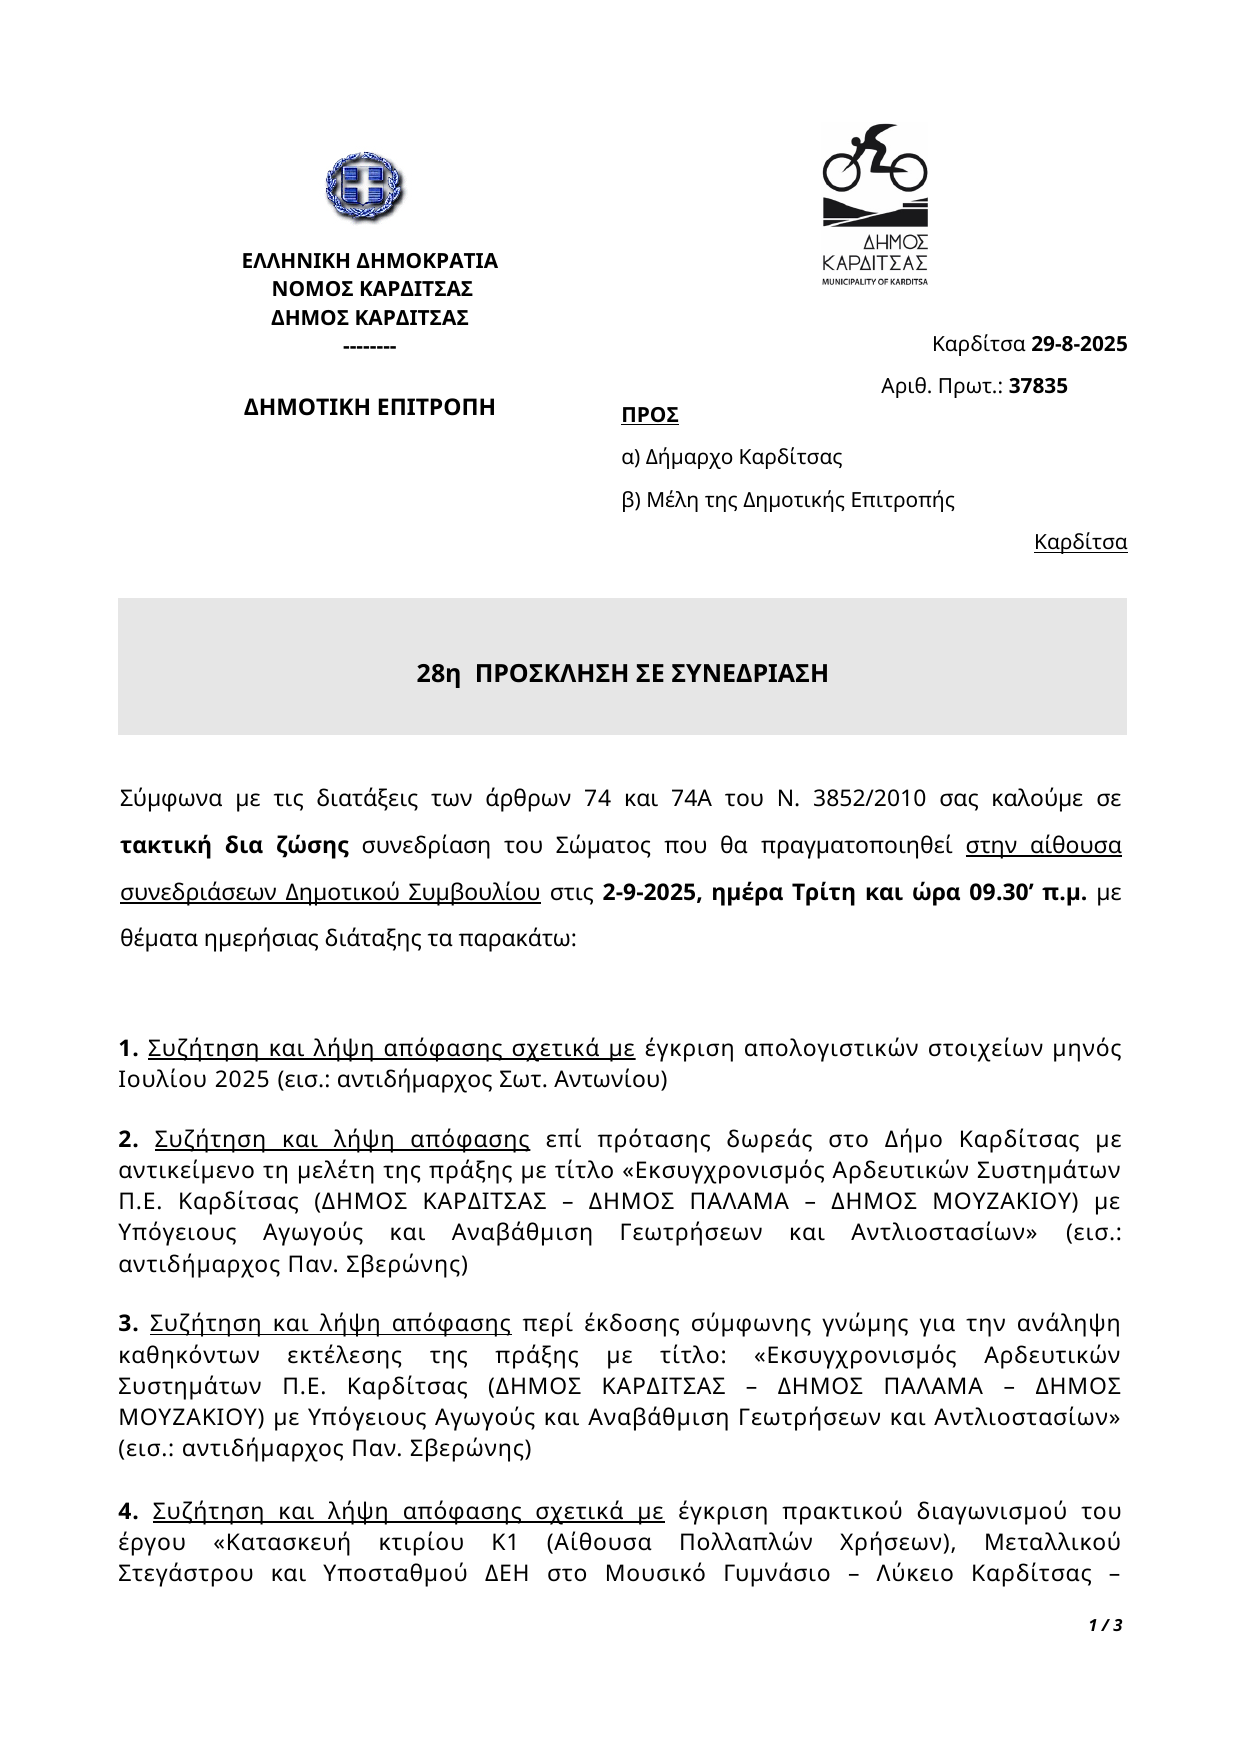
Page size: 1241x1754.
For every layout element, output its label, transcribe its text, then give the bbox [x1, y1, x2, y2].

table_header ΕΛΛΗΝΙΚΗ ΔΗΜΟΚΡΑΤΙΑ ΝΟΜΟΣ ΚΑΡΔΙΤΣΑΣ ΔΗΜΟΣ ΚΑΡΔΙΤΣΑΣ -------- ΔΗΜΟΤΙΚΗ ΕΠΙΤΡΟΠΗ [118, 118, 621, 598]
list 1. Συζήτηση και λήψη απόφασης σχετικά με έγκριση απολογιστικών στοιχείων μηνός Ιουλίου 2025 (εισ.: αντιδήμαρχος Σωτ. Αντωνίου) [118, 1032, 1122, 1094]
list 2. Συζήτηση και λήψη απόφασης επί πρότασης δωρεάς στο Δήμο Καρδίτσας με αντικείμενο τη μελέτη της πράξης με τίτλο «Εκσυγχρονισμός Αρδευτικών Συστημάτων Π.Ε. Καρδίτσας (ΔΗΜΟΣ ΚΑΡΔΙΤΣΑΣ – ΔΗΜΟΣ ΠΑΛΑΜΑ – ΔΗΜΟΣ ΜΟΥΖΑΚΙΟΥ) με Υπόγειους Αγωγούς και Αναβάθμιση Γεωτρήσεων και Αντλιοστασίων» (εισ.: αντιδήμαρχος Παν. Σβερώνης) [118, 1123, 1122, 1279]
picture [322, 150, 408, 225]
table_cell ΠΡΟΣ α) Δήμαρχο Καρδίτσας β) Μέλη της Δημοτικής Επιτροπής Καρδίτσα [621, 400, 1127, 598]
table_cell Καρδίτσα 29-8-2025 Αριθ. Πρωτ.: 37835 [621, 329, 1127, 400]
picture [821, 122, 928, 286]
list 4. Συζήτηση και λήψη απόφασης σχετικά με έγκριση πρακτικού διαγωνισμού του έργου «Κατασκευή κτιρίου Κ1 (Αίθουσα Πολλαπλών Χρήσεων), Μεταλλικού Στεγάστρου και Υποσταθμού ΔΕΗ στο Μουσικό Γυμνάσιο – Λύκειο Καρδίτσας – [118, 1495, 1122, 1588]
list 3. Συζήτηση και λήψη απόφασης περί έκδοσης σύμφωνης γνώμης για την ανάληψη καθηκόντων εκτέλεσης της πράξης με τίτλο: «Εκσυγχρονισμός Αρδευτικών Συστημάτων Π.Ε. Καρδίτσας (ΔΗΜΟΣ ΚΑΡΔΙΤΣΑΣ – ΔΗΜΟΣ ΠΑΛΑΜΑ – ΔΗΜΟΣ ΜΟΥΖΑΚΙΟΥ) με Υπόγειους Αγωγούς και Αναβάθμιση Γεωτρήσεων και Αντλιοστασίων» (εισ.: αντιδήμαρχος Παν. Σβερώνης) [118, 1307, 1122, 1463]
table_header [621, 118, 1127, 329]
text Σύμφωνα με τις διατάξεις των άρθρων 74 και 74A του Ν. 3852/2010 σας καλούμε σε τακτική δια ζώσης συνεδρίαση του Σώματος που θα πραγματοποιηθεί στην αίθουσα συνεδριάσεων Δημοτικού Συμβουλίου στις 2-9-2025, ημέρα Τρίτη και ώρα 09.30’ π.μ. με θέματα ημερήσιας διάταξης τα παρακάτω: [120, 782, 1122, 953]
